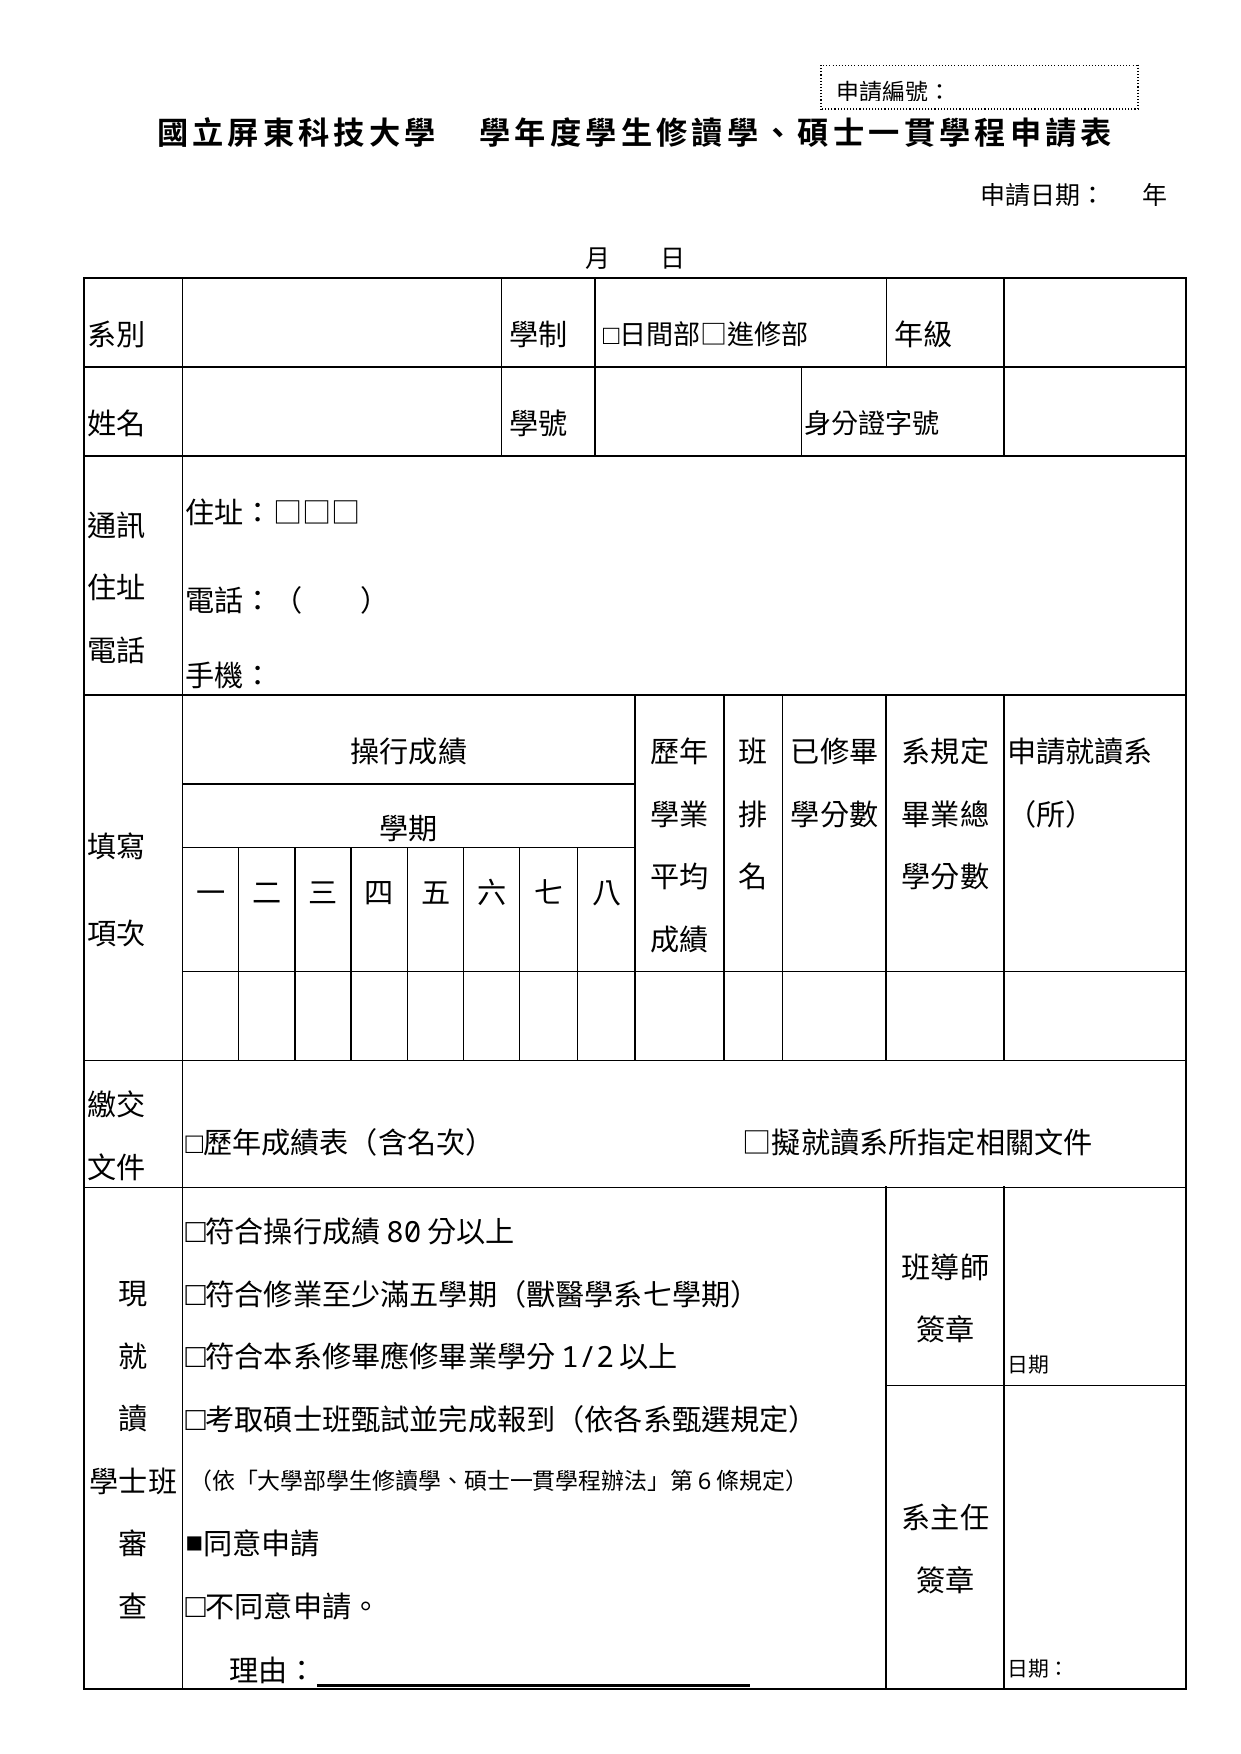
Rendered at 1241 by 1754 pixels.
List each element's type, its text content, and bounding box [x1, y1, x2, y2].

table_cell 操行成績 [183, 696, 634, 783]
table_cell 已修畢學分數 [783, 696, 885, 971]
table_header □日間部□進修部 [596, 279, 886, 366]
table_cell 六 [464, 848, 519, 971]
table_cell 五 [408, 848, 463, 971]
text 國立屏東科技大學 學年度學生修讀學、碩士一貫學程申請表 [89, 64, 1181, 152]
table_cell 通訊 住址 電話 [85, 457, 182, 694]
table_cell □符合操行成績80分以上 □符合修業至少滿五學期（獸醫學系七學期） □符合本系修畢應修畢業學分1/2以上 □考取碩士班甄試並完成報到（依各系甄選規定） （依「大學部學生修讀學、碩士一貫學程辦法」第6條規定） ■同意申請 □不同意申請。 理由： [183, 1188, 885, 1688]
table_cell [725, 972, 782, 1060]
table_cell 七 [520, 848, 577, 971]
table_cell [408, 972, 463, 1060]
table_cell □歷年成績表（含名次） □擬就讀系所指定相關文件 [183, 1061, 1185, 1186]
table_cell [636, 972, 723, 1060]
table_cell 三 [296, 848, 350, 971]
table_cell 住址：□□□ 電話：（ ） 手機： [183, 457, 1185, 694]
table_header [1005, 279, 1185, 366]
table_cell [239, 972, 294, 1060]
table_cell 八 [578, 848, 634, 971]
table_header 年級 [887, 279, 1003, 366]
table_cell [296, 972, 350, 1060]
table_cell [1005, 368, 1185, 455]
table_cell 日期 [1005, 1188, 1185, 1385]
table_header 學制 [502, 279, 594, 366]
table_cell [596, 368, 801, 455]
table_cell [352, 972, 407, 1060]
table_cell 班導師簽章 [887, 1188, 1003, 1385]
table_cell [464, 972, 519, 1060]
table_cell 四 [352, 848, 407, 971]
table_cell 系規定畢業總學分數 [887, 696, 1003, 971]
table_cell 歷年學業平均成績 [636, 696, 723, 971]
table_cell 申請就讀系（所） [1005, 696, 1185, 971]
table_cell 填寫 項次 [85, 696, 182, 1060]
table_cell 學期 [183, 785, 634, 847]
table_cell 姓名 [85, 368, 182, 455]
table_cell [578, 972, 634, 1060]
table_cell 現 就 讀 學士班 審 查 [85, 1188, 182, 1688]
table_cell [887, 972, 1003, 1060]
table_cell [1005, 972, 1185, 1060]
table_cell [183, 972, 238, 1060]
table_cell 系主任簽章 [887, 1386, 1003, 1688]
table_header [183, 279, 501, 366]
table_cell 班排名 [725, 696, 782, 971]
table_cell 繳交 文件 [85, 1061, 182, 1186]
text 申請編號： [836, 73, 1122, 101]
text 申請日期： 年 月 日 [89, 152, 1181, 277]
table_cell 二 [239, 848, 294, 971]
table_header 系別 [85, 279, 182, 366]
table_cell [183, 368, 501, 455]
table_cell [783, 972, 885, 1060]
table_cell [520, 972, 577, 1060]
table_cell 學號 [502, 368, 594, 455]
table_cell 身分證字號 [802, 368, 1003, 455]
table_cell 日期： [1005, 1386, 1185, 1688]
table_cell 一 [183, 848, 238, 971]
